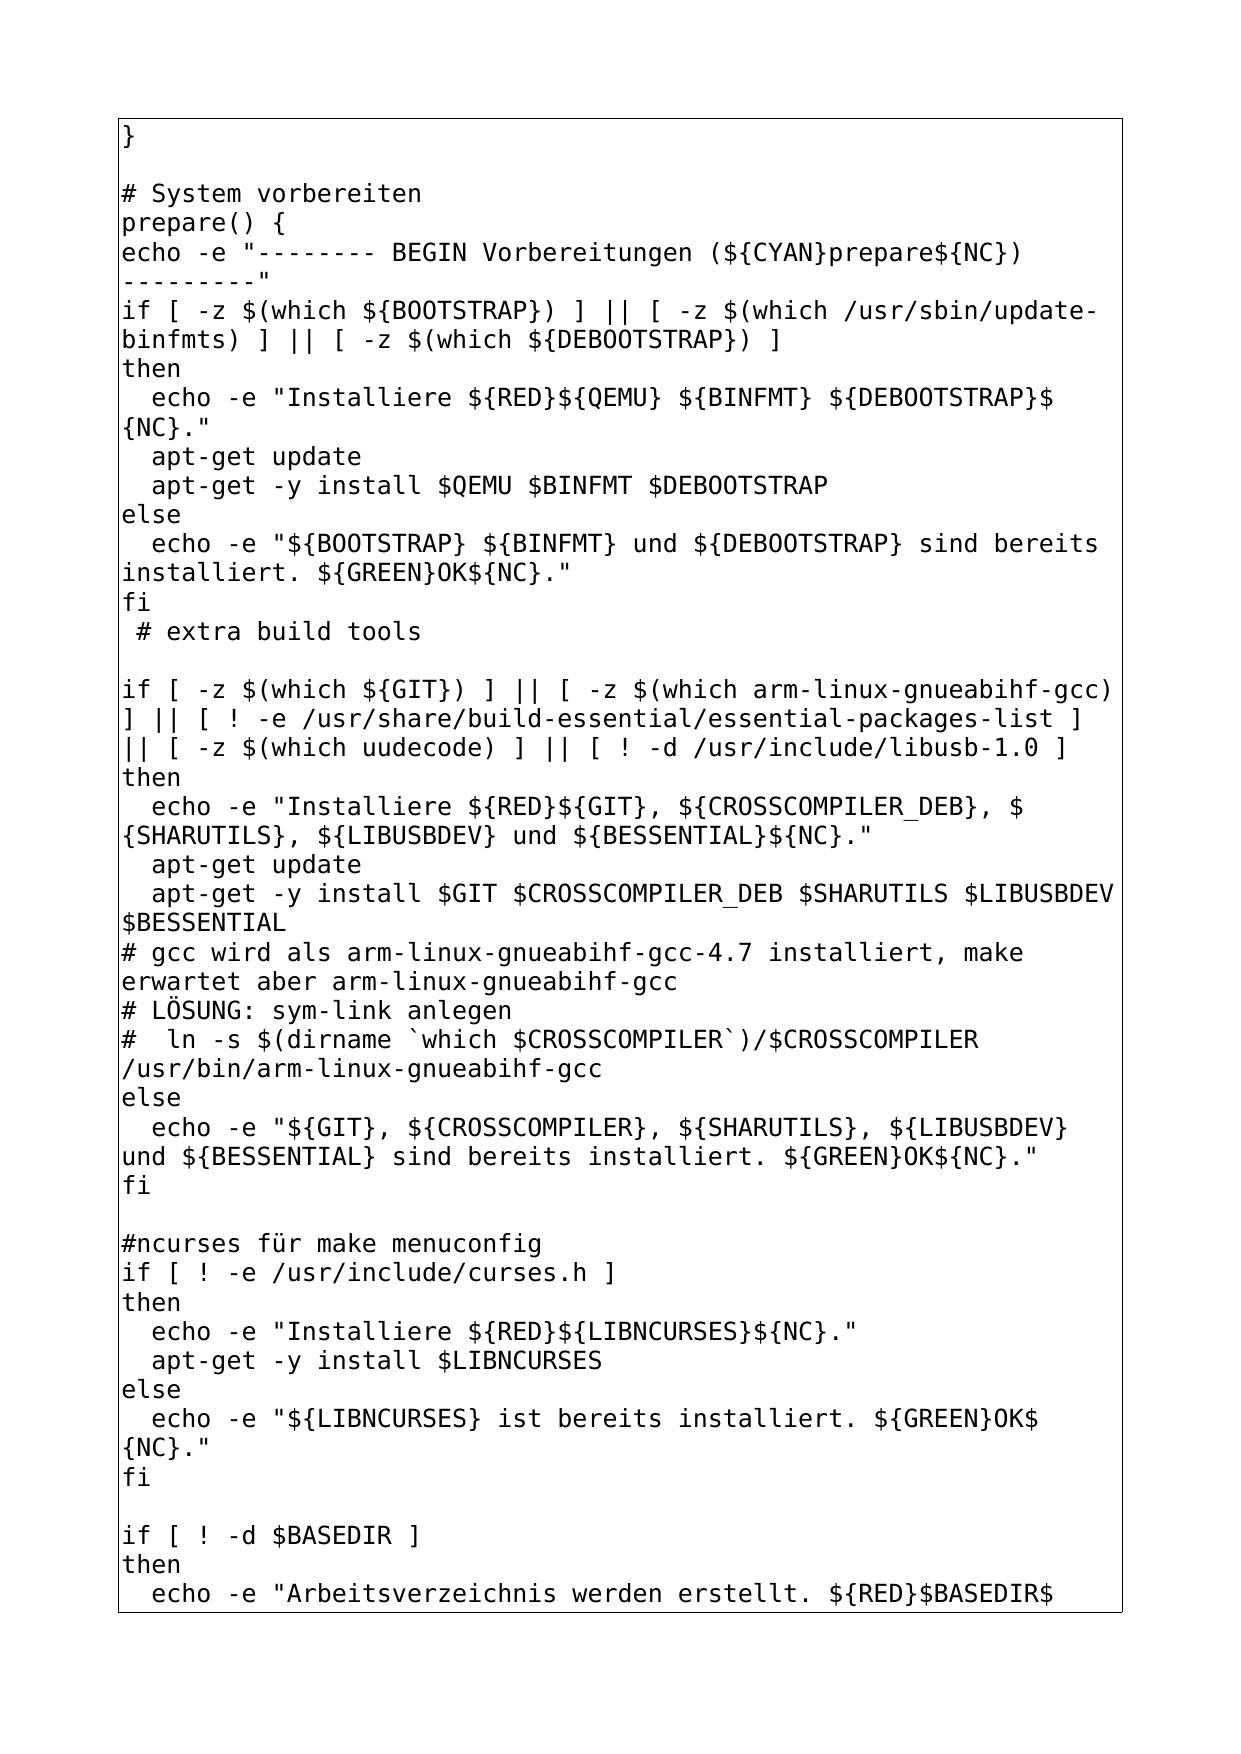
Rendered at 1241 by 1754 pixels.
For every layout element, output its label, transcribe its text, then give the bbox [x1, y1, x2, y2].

table_header } # System vorbereiten prepare() { echo -e "-------- BEGIN Vorbereitungen (${CYAN}prepare${NC}) ---------" if [ -z $(which ${BOOTSTRAP}) ] || [ -z $(which /usr/sbin/update-binfmts) ] || [ -z $(which ${DEBOOTSTRAP}) ] then echo -e "Installiere ${RED}${QEMU} ${BINFMT} ${DEBOOTSTRAP}${NC}." apt-get update apt-get -y install $QEMU $BINFMT $DEBOOTSTRAP else echo -e "${BOOTSTRAP} ${BINFMT} und ${DEBOOTSTRAP} sind bereits installiert. ${GREEN}OK${NC}." fi # extra build tools if [ -z $(which ${GIT}) ] || [ -z $(which arm-linux-gnueabihf-gcc) ] || [ ! -e /usr/share/build-essential/essential-packages-list ] || [ -z $(which uudecode) ] || [ ! -d /usr/include/libusb-1.0 ] then echo -e "Installiere ${RED}${GIT}, ${CROSSCOMPILER_DEB}, ${SHARUTILS}, ${LIBUSBDEV} und ${BESSENTIAL}${NC}." apt-get update apt-get -y install $GIT $CROSSCOMPILER_DEB $SHARUTILS $LIBUSBDEV $BESSENTIAL # gcc wird als arm-linux-gnueabihf-gcc-4.7 installiert, make erwartet aber arm-linux-gnueabihf-gcc # LÖSUNG: sym-link anlegen # ln -s $(dirname `which $CROSSCOMPILER`)/$CROSSCOMPILER /usr/bin/arm-linux-gnueabihf-gcc else echo -e "${GIT}, ${CROSSCOMPILER}, ${SHARUTILS}, ${LIBUSBDEV} und ${BESSENTIAL} sind bereits installiert. ${GREEN}OK${NC}." fi #ncurses für make menuconfig if [ ! -e /usr/include/curses.h ] then echo -e "Installiere ${RED}${LIBNCURSES}${NC}." apt-get -y install $LIBNCURSES else echo -e "${LIBNCURSES} ist bereits installiert. ${GREEN}OK${NC}." fi if [ ! -d $BASEDIR ] then echo -e "Arbeitsverzeichnis werden erstellt. ${RED}$BASEDIR$ [119, 119, 1122, 1612]
